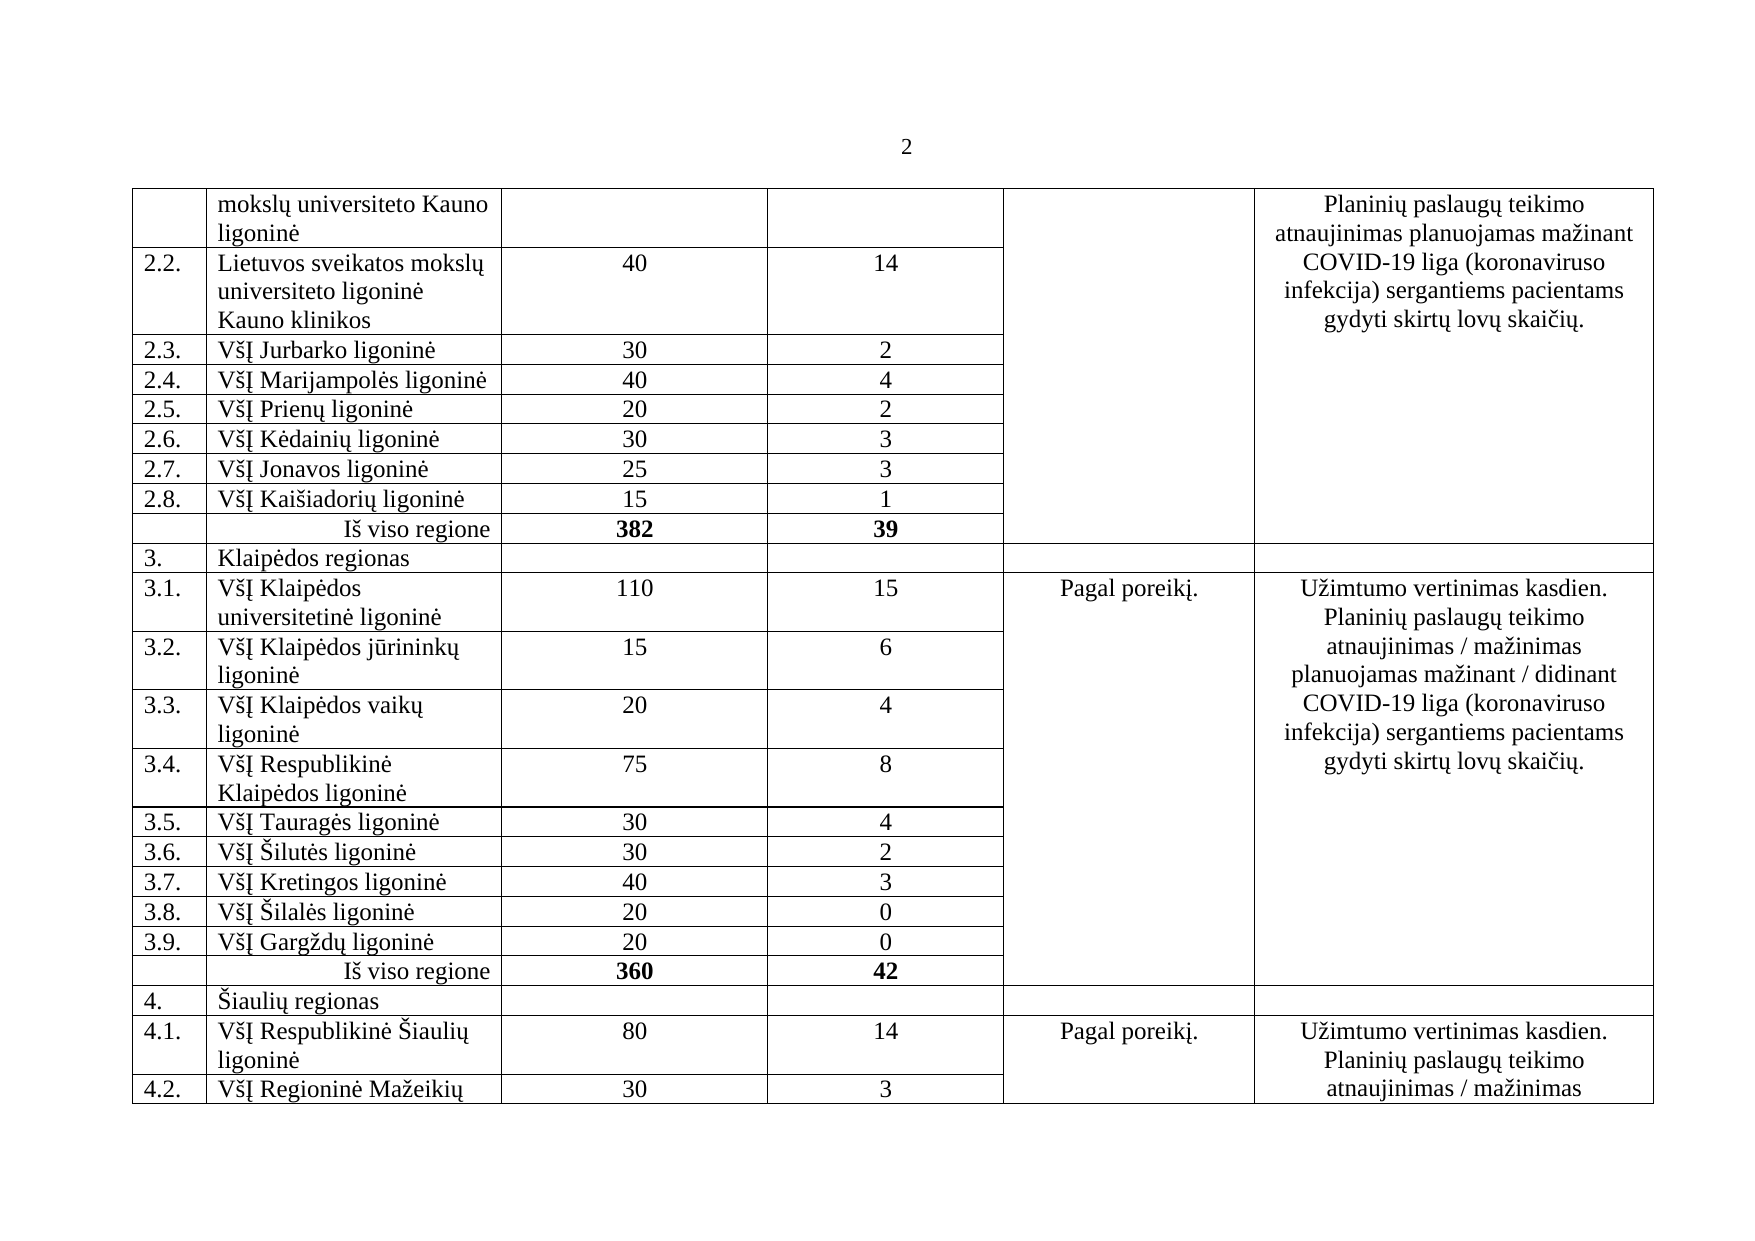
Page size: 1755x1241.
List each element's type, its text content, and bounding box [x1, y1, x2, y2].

table_cell 20 [502, 690, 767, 748]
table_cell 40 [502, 365, 767, 393]
table_cell 0 [768, 927, 1003, 955]
table_cell VšĮ Gargždų ligoninė [207, 927, 501, 955]
table_cell 39 [768, 514, 1003, 542]
table_cell 3 [768, 454, 1003, 483]
table_cell 3.8. [133, 897, 206, 926]
table_cell 30 [502, 424, 767, 453]
table_cell 2 [768, 837, 1003, 866]
table_cell VšĮ Jonavos ligoninė [207, 454, 501, 483]
table_cell 3. [133, 544, 206, 572]
table_cell mokslų universiteto Kauno ligoninė [207, 189, 501, 247]
table_cell Planinių paslaugų teikimo atnaujinimas planuojamas mažinant COVID-19 liga (koronaviruso infekcija) sergantiems pacientams gydyti skirtų lovų skaičių. [1255, 189, 1653, 542]
table_cell [502, 544, 767, 572]
table_cell 1 [768, 484, 1003, 513]
table_cell 4 [768, 365, 1003, 393]
table_cell 3.7. [133, 867, 206, 896]
table_cell 4.1. [133, 1016, 206, 1073]
table_cell 20 [502, 927, 767, 955]
table_cell Užimtumo vertinimas kasdien. Planinių paslaugų teikimo atnaujinimas / mažinimas [1255, 1016, 1653, 1103]
table_cell VšĮ Respublikinė Šiaulių ligoninė [207, 1016, 501, 1073]
table_cell 3.2. [133, 632, 206, 689]
table_cell 20 [502, 395, 767, 423]
table_cell VšĮ Jurbarko ligoninė [207, 335, 501, 364]
table_cell [1004, 189, 1254, 542]
table_cell 2.2. [133, 248, 206, 334]
table_cell VšĮ Respublikinė Klaipėdos ligoninė [207, 749, 501, 806]
table_cell 30 [502, 808, 767, 836]
table_cell VšĮ Kretingos ligoninė [207, 867, 501, 896]
table_cell VšĮ Šilutės ligoninė [207, 837, 501, 866]
table_cell VšĮ Kaišiadorių ligoninė [207, 484, 501, 513]
table_cell Klaipėdos regionas [207, 544, 501, 572]
table_cell 3.1. [133, 573, 206, 631]
table_cell 4. [133, 986, 206, 1015]
table_cell 75 [502, 749, 767, 806]
table_cell 2 [768, 335, 1003, 364]
table_cell 3 [768, 1075, 1003, 1103]
table_cell VšĮ Tauragės ligoninė [207, 808, 501, 836]
table_cell [133, 189, 206, 247]
table_cell 0 [768, 897, 1003, 926]
table_cell 40 [502, 867, 767, 896]
table_cell VšĮ Klaipėdos jūrininkų ligoninė [207, 632, 501, 689]
table_cell 110 [502, 573, 767, 631]
table_cell 8 [768, 749, 1003, 806]
table_cell 30 [502, 335, 767, 364]
table_cell 3.4. [133, 749, 206, 806]
table_cell VšĮ Marijampolės ligoninė [207, 365, 501, 393]
table_cell 3 [768, 867, 1003, 896]
table_cell Iš viso regione [207, 956, 501, 985]
table_cell 14 [768, 1016, 1003, 1073]
table_cell 15 [502, 632, 767, 689]
table_cell VšĮ Prienų ligoninė [207, 395, 501, 423]
table_cell [1255, 986, 1653, 1015]
table_cell 15 [768, 573, 1003, 631]
table_cell Užimtumo vertinimas kasdien. Planinių paslaugų teikimo atnaujinimas / mažinimas planuojamas mažinant / didinant COVID-19 liga (koronaviruso infekcija) sergantiems pacientams gydyti skirtų lovų skaičių. [1255, 573, 1653, 985]
table_cell VšĮ Šilalės ligoninė [207, 897, 501, 926]
table_cell 4 [768, 808, 1003, 836]
table_cell 20 [502, 897, 767, 926]
table_cell 3.9. [133, 927, 206, 955]
table_cell 2.5. [133, 395, 206, 423]
table_cell 2.7. [133, 454, 206, 483]
table_cell [1004, 986, 1254, 1015]
table_cell [502, 986, 767, 1015]
table_cell 14 [768, 248, 1003, 334]
table_cell [1255, 544, 1653, 572]
table_cell VšĮ Klaipėdos universitetinė ligoninė [207, 573, 501, 631]
table_cell [133, 956, 206, 985]
table_cell 30 [502, 837, 767, 866]
table_cell 2.3. [133, 335, 206, 364]
table_cell 360 [502, 956, 767, 985]
table_cell VšĮ Regioninė Mažeikių [207, 1075, 501, 1103]
table_cell 4 [768, 690, 1003, 748]
table_cell [133, 514, 206, 542]
table_cell [768, 189, 1003, 247]
table_cell 2 [768, 395, 1003, 423]
table_cell Pagal poreikį. [1004, 1016, 1254, 1103]
table_cell 4.2. [133, 1075, 206, 1103]
table_cell Šiaulių regionas [207, 986, 501, 1015]
table_cell 2.6. [133, 424, 206, 453]
table_cell 15 [502, 484, 767, 513]
table_cell 30 [502, 1075, 767, 1103]
table_cell 382 [502, 514, 767, 542]
table_cell [502, 189, 767, 247]
table_cell VšĮ Kėdainių ligoninė [207, 424, 501, 453]
table_cell 6 [768, 632, 1003, 689]
table_cell Pagal poreikį. [1004, 573, 1254, 985]
table_cell [1004, 544, 1254, 572]
table_cell 40 [502, 248, 767, 334]
table_cell 3.5. [133, 808, 206, 836]
table_cell 3.3. [133, 690, 206, 748]
table_cell 2.8. [133, 484, 206, 513]
table_cell 42 [768, 956, 1003, 985]
table_cell [768, 544, 1003, 572]
table_cell Iš viso regione [207, 514, 501, 542]
table_cell Lietuvos sveikatos mokslų universiteto ligoninė Kauno klinikos [207, 248, 501, 334]
table_cell 3 [768, 424, 1003, 453]
table_cell [768, 986, 1003, 1015]
table_cell VšĮ Klaipėdos vaikų ligoninė [207, 690, 501, 748]
table_cell 3.6. [133, 837, 206, 866]
table_cell 2.4. [133, 365, 206, 393]
table_cell 25 [502, 454, 767, 483]
table_cell 80 [502, 1016, 767, 1073]
